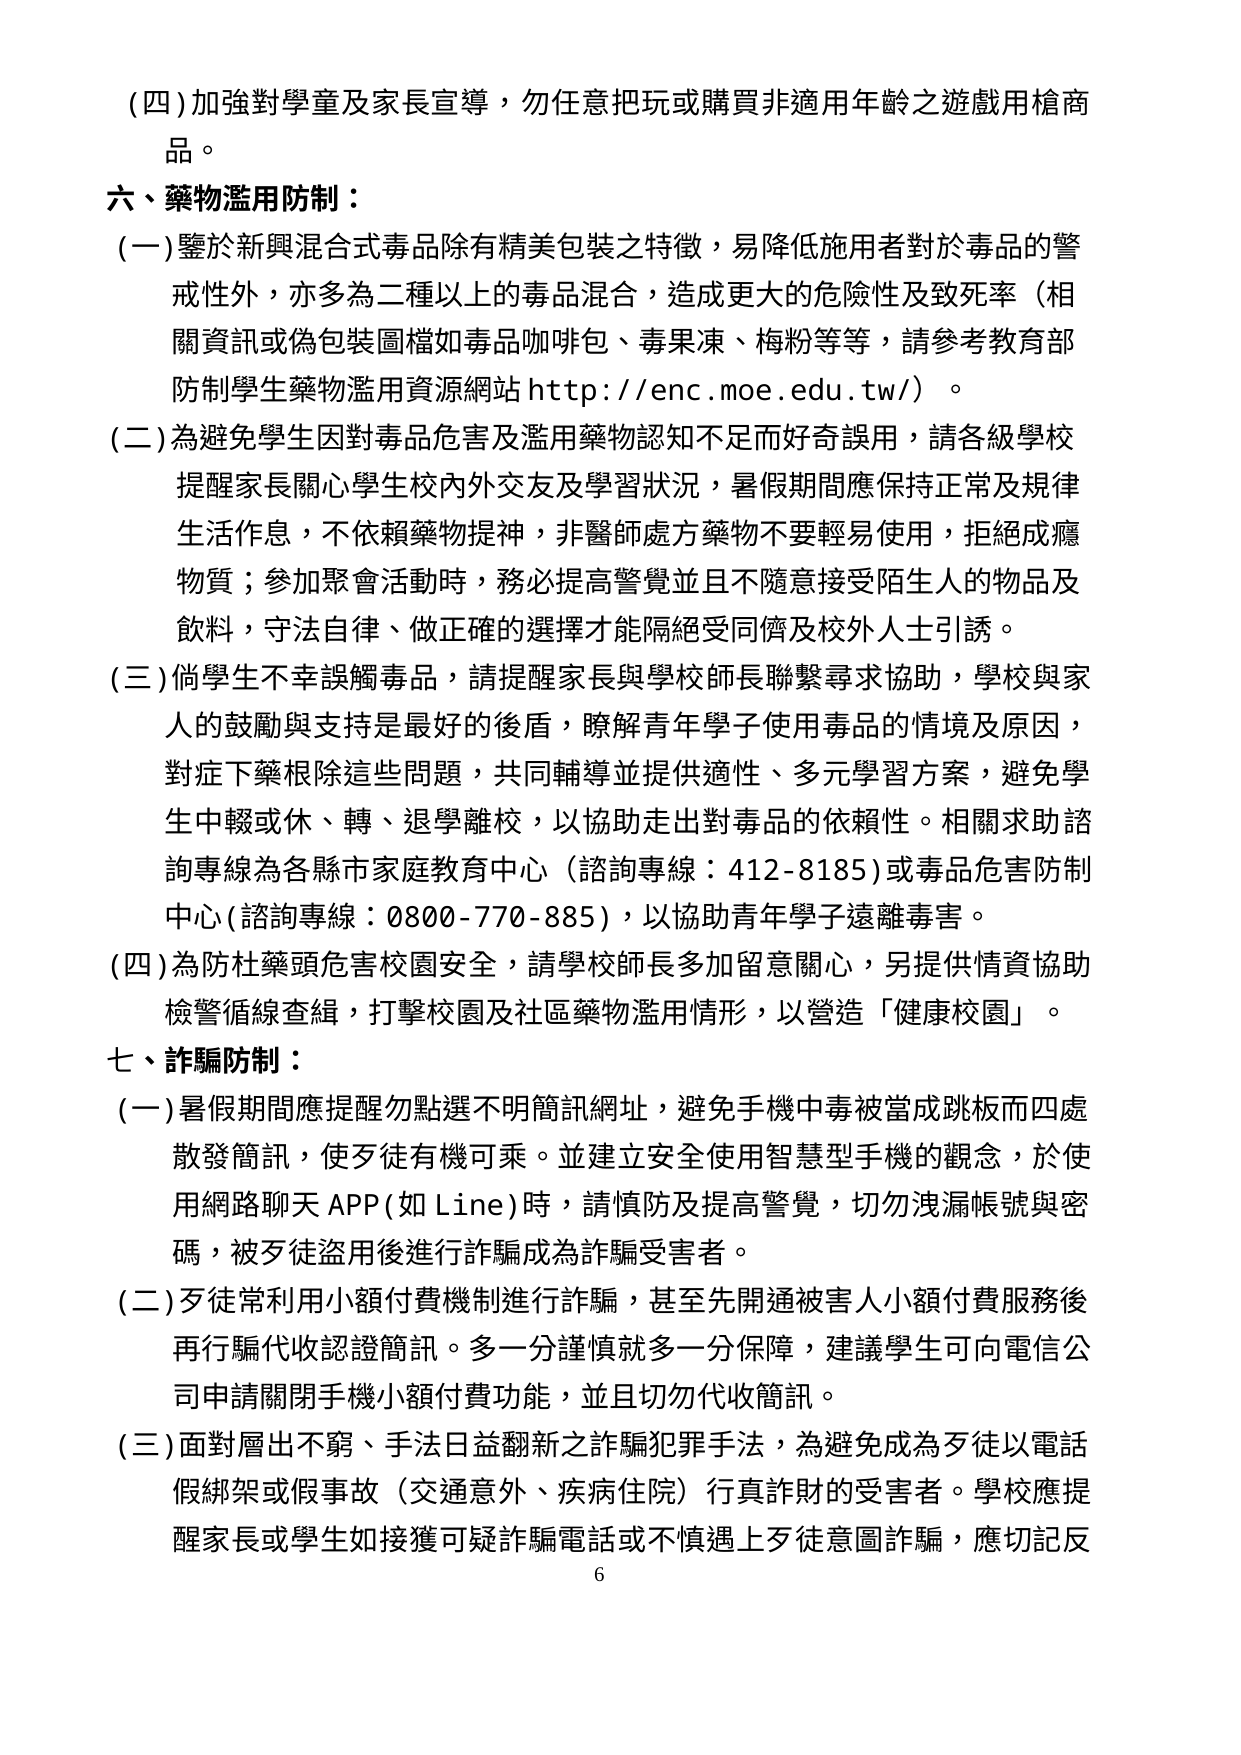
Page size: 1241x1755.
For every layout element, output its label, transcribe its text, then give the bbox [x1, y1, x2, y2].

text (三)面對層出不窮、手法日益翻新之詐騙犯罪手法，為避免成為歹徒以電話假綁架或假事故（交通意外、疾病住院）行真詐財的受害者。學校應提醒家長或學生如接獲可疑詐騙電話或不慎遇上歹徒意圖詐騙，應切記反 [113, 1417, 1091, 1560]
text 生活作息，不依賴藥物提神，非醫師處方藥物不要輕易使用，拒絕成癮 [106, 506, 1093, 554]
text 提醒家長關心學生校內外交友及學習狀況，暑假期間應保持正常及規律 [106, 458, 1093, 506]
text (四)為防杜藥頭危害校園安全，請學校師長多加留意關心，另提供情資協助檢警循線查緝，打擊校園及社區藥物濫用情形，以營造「健康校園」。 [106, 937, 1091, 1033]
text 七、詐騙防制： [106, 1033, 1093, 1081]
text 物質；參加聚會活動時，務必提高警覺並且不隨意接受陌生人的物品及 [106, 554, 1093, 602]
text 六、藥物濫用防制： [106, 171, 1093, 219]
text (一)鑒於新興混合式毒品除有精美包裝之特徵，易降低施用者對於毒品的警戒性外，亦多為二種以上的毒品混合，造成更大的危險性及致死率（相關資訊或偽包裝圖檔如毒品咖啡包、毒果凍、梅粉等等，請參考教育部防制學生藥物濫用資源網站http://enc.moe.edu.tw/）。 [113, 219, 1093, 410]
text (四)加強對學童及家長宣導，勿任意把玩或購買非適用年齡之遊戲用槍商品。 [106, 75, 1091, 171]
text (一)暑假期間應提醒勿點選不明簡訊網址，避免手機中毒被當成跳板而四處散發簡訊，使歹徒有機可乘。並建立安全使用智慧型手機的觀念，於使用網路聊天APP(如Line)時，請慎防及提高警覺，切勿洩漏帳號與密碼，被歹徒盜用後進行詐騙成為詐騙受害者。 [113, 1081, 1091, 1273]
text 飲料，守法自律、做正確的選擇才能隔絕受同儕及校外人士引誘。 [106, 602, 1093, 650]
text (二)為避免學生因對毒品危害及濫用藥物認知不足而好奇誤用，請各級學校 [106, 410, 1093, 458]
text (三)倘學生不幸誤觸毒品，請提醒家長與學校師長聯繫尋求協助，學校與家人的鼓勵與支持是最好的後盾，瞭解青年學子使用毒品的情境及原因，對症下藥根除這些問題，共同輔導並提供適性、多元學習方案，避免學生中輟或休、轉、退學離校，以協助走出對毒品的依賴性。相關求助諮詢專線為各縣市家庭教育中心（諮詢專線：412-8185)或毒品危害防制中心(諮詢專線：0800-770-885)，以協助青年學子遠離毒害。 [106, 650, 1093, 937]
text (二)歹徒常利用小額付費機制進行詐騙，甚至先開通被害人小額付費服務後再行騙代收認證簡訊。多一分謹慎就多一分保障，建議學生可向電信公司申請關閉手機小額付費功能，並且切勿代收簡訊。 [113, 1273, 1091, 1417]
